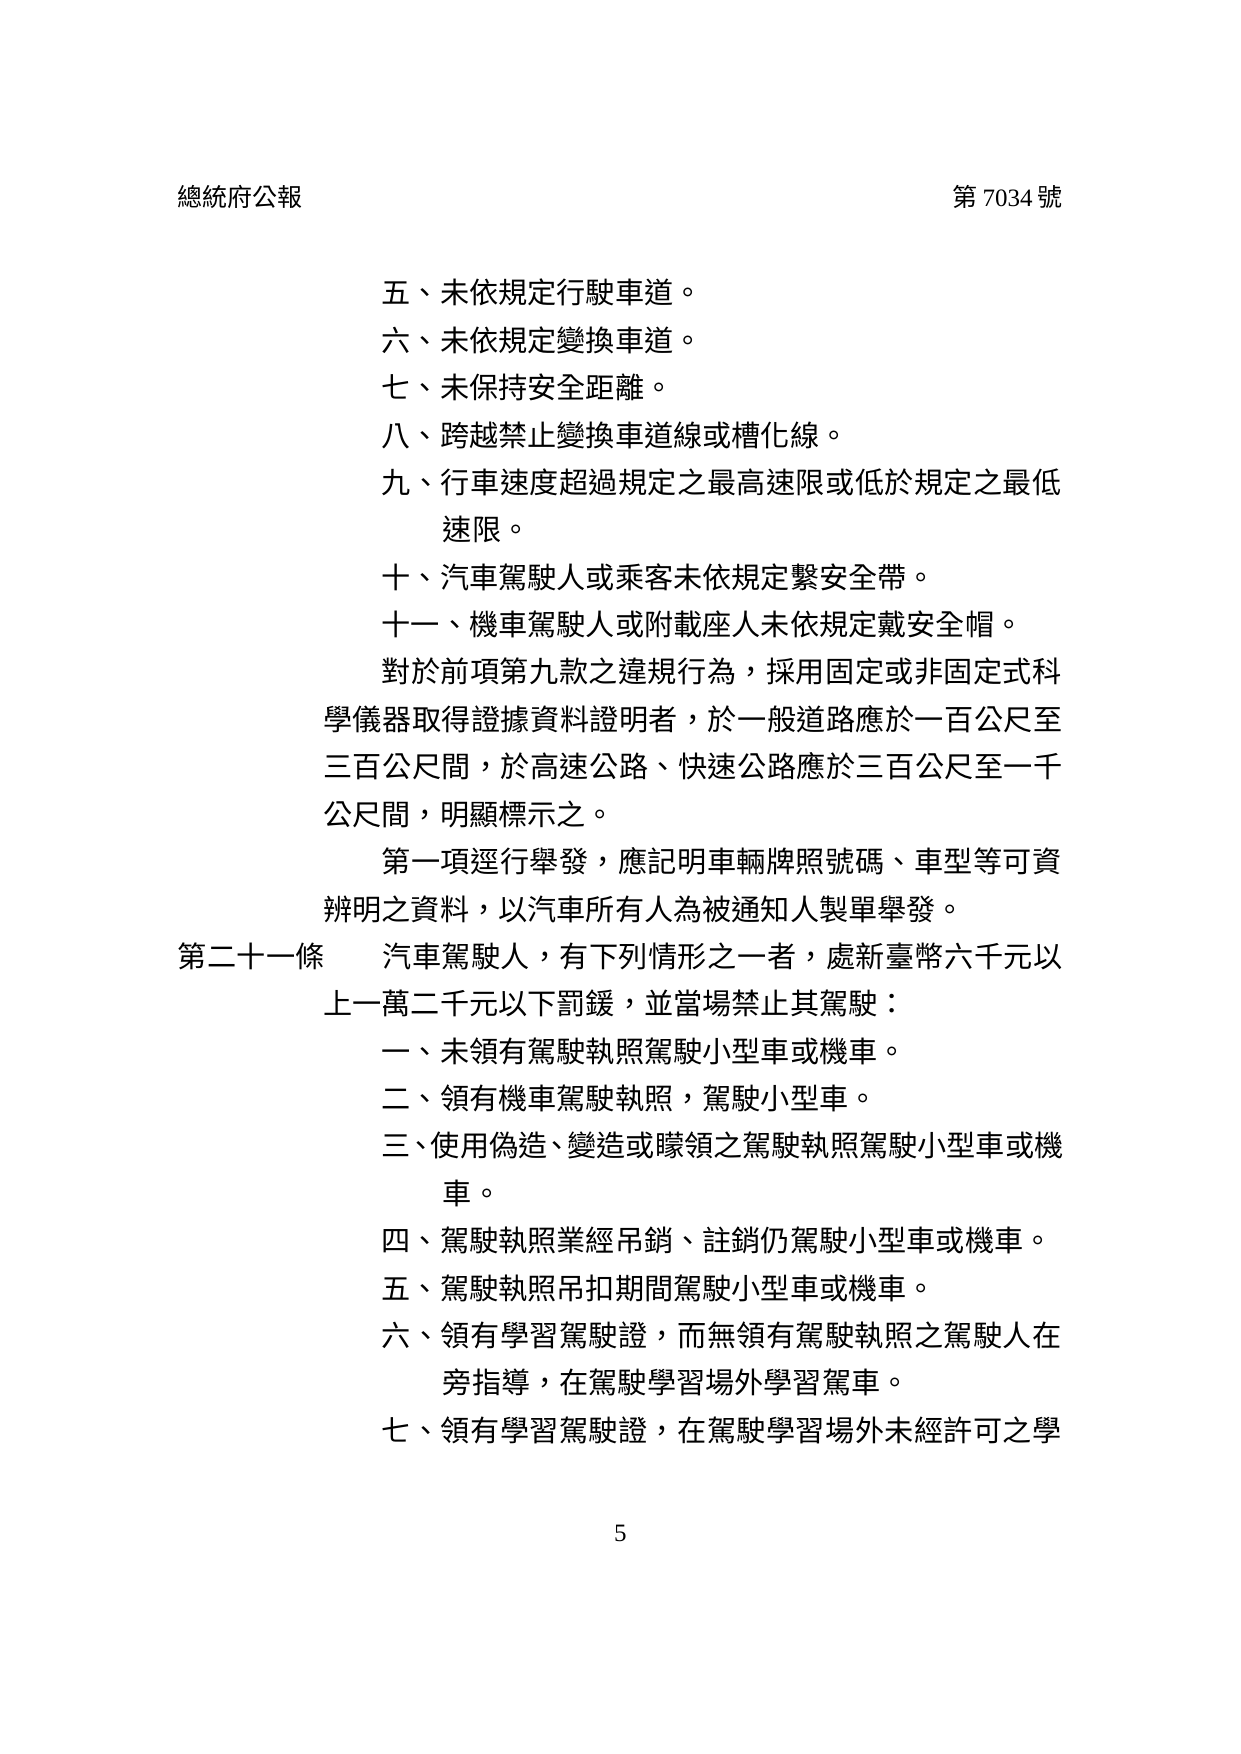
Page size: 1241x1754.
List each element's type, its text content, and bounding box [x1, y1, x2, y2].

text 九、行車速度超過規定之最高速限或低於規定之最低速限。 [381, 455, 1063, 550]
text 第二十一條 汽車駕駛人，有下列情形之一者，處新臺幣六千元以上一萬二千元以下罰鍰，並當場禁止其駕駛： [177, 929, 1063, 1024]
text 六、未依規定變換車道。 [381, 313, 1063, 361]
text 七、未保持安全距離。 [381, 361, 1063, 408]
text 六、領有學習駕駛證，而無領有駕駛執照之駕駛人在旁指導，在駕駛學習場外學習駕車。 [381, 1308, 1063, 1403]
text 一、未領有駕駛執照駕駛小型車或機車。 [381, 1024, 1063, 1072]
text 五、駕駛執照吊扣期間駕駛小型車或機車。 [381, 1261, 1063, 1308]
text 第一項逕行舉發，應記明車輛牌照號碼、車型等可資辨明之資料，以汽車所有人為被通知人製單舉發。 [323, 834, 1063, 929]
text 十、汽車駕駛人或乘客未依規定繫安全帶。 [381, 550, 1063, 598]
text 五、未依規定行駛車道。 [381, 266, 1063, 313]
text 二、領有機車駕駛執照，駕駛小型車。 [381, 1072, 1063, 1119]
text 十一、機車駕駛人或附載座人未依規定戴安全帽。 [381, 598, 1063, 645]
text 三、使用偽造、變造或矇領之駕駛執照駕駛小型車或機車。 [381, 1119, 1063, 1214]
text 七、領有學習駕駛證，在駕駛學習場外未經許可之學 [381, 1403, 1063, 1451]
text 八、跨越禁止變換車道線或槽化線。 [381, 408, 1063, 455]
text 對於前項第九款之違規行為，採用固定或非固定式科學儀器取得證據資料證明者，於一般道路應於一百公尺至三百公尺間，於高速公路、快速公路應於三百公尺至一千公尺間，明顯標示之。 [323, 645, 1063, 834]
text 四、駕駛執照業經吊銷、註銷仍駕駛小型車或機車。 [381, 1214, 1063, 1261]
